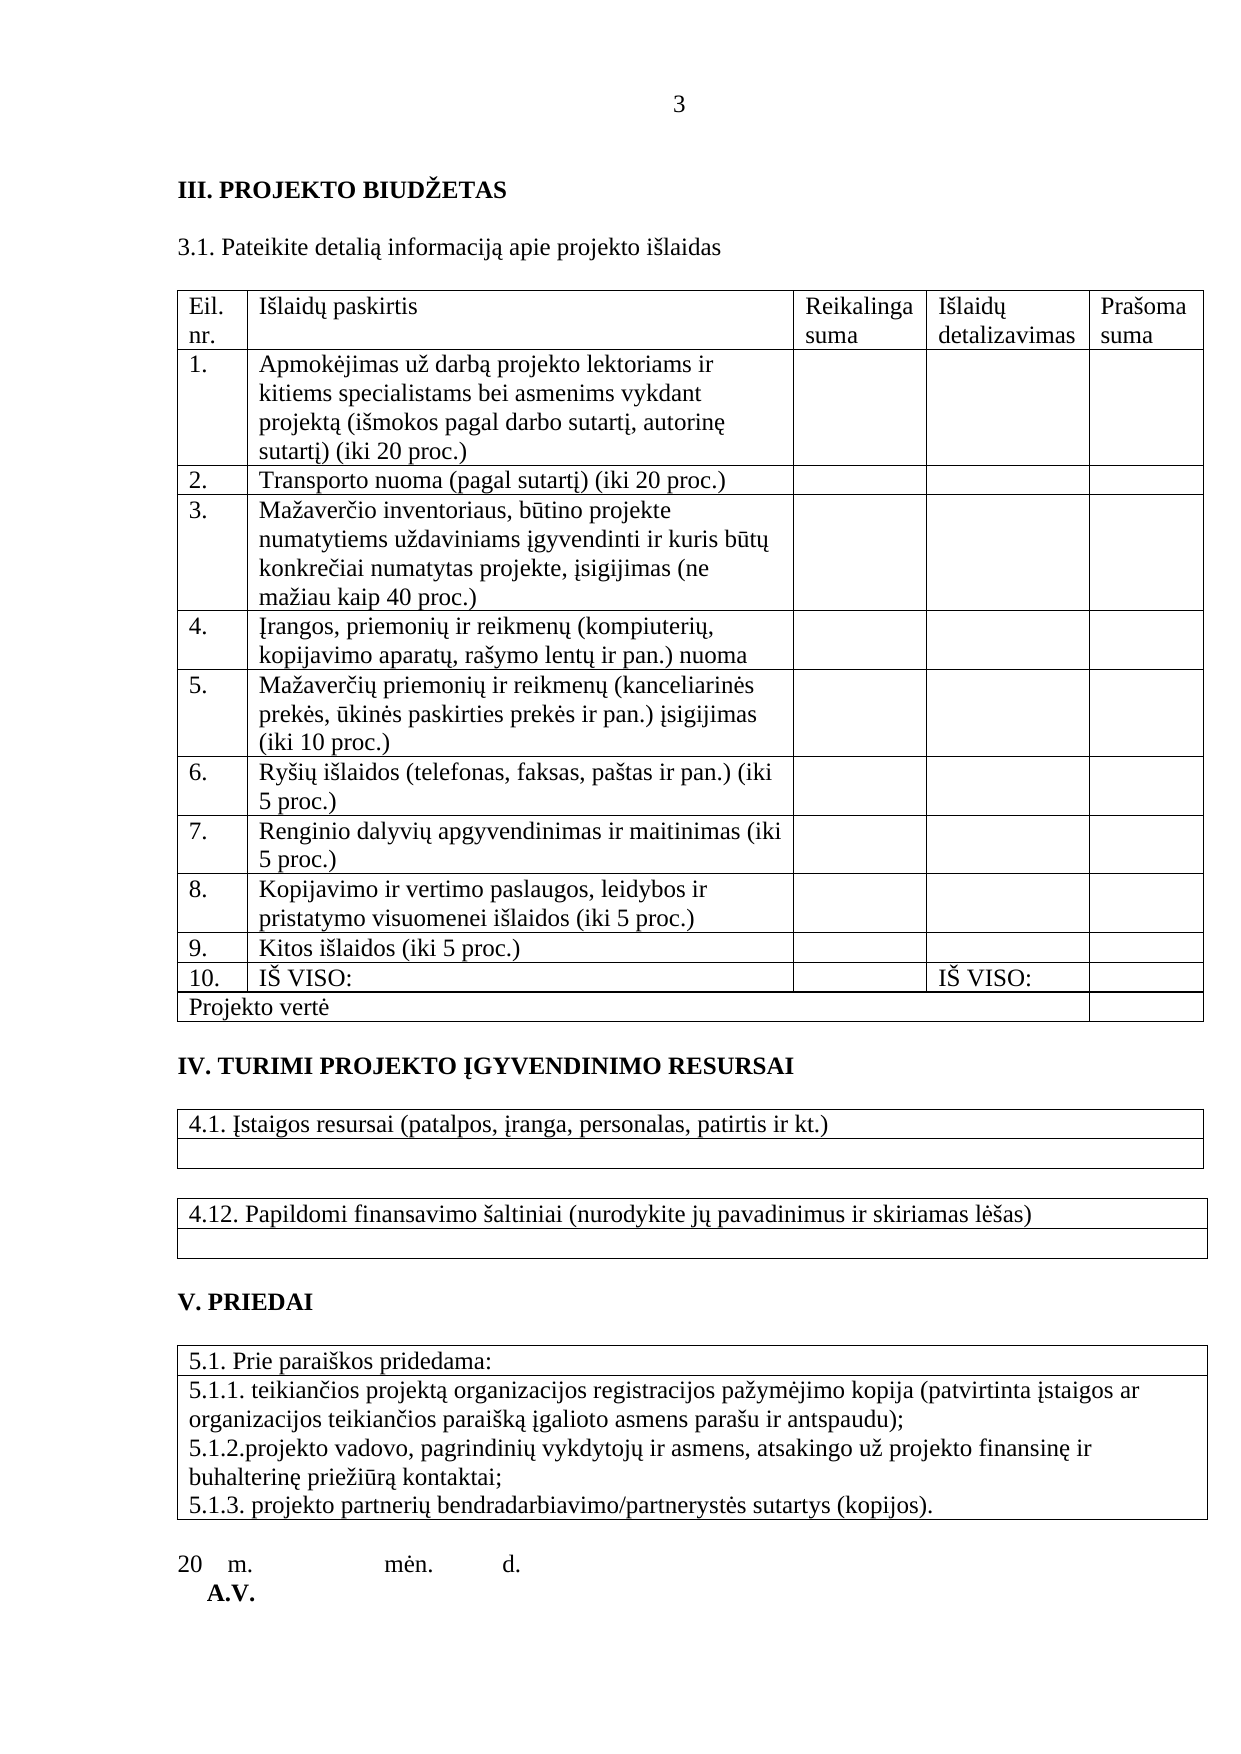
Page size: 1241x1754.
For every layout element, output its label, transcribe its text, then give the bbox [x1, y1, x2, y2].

table_cell [1090, 963, 1203, 991]
table_cell 8. [178, 874, 247, 932]
table_cell 6. [178, 757, 247, 815]
table_cell [794, 816, 926, 873]
table_header Išlaidų detalizavimas [927, 291, 1089, 348]
text III. PROJEKTO BIUDŽETAS [177, 175, 1181, 204]
table_header Reikalinga suma [794, 291, 926, 348]
table_cell [1090, 495, 1203, 610]
table_cell [794, 495, 926, 610]
table_cell [1090, 874, 1203, 932]
table_cell [927, 350, 1089, 464]
table_header 4.1. Įstaigos resursai (patalpos, įranga, personalas, patirtis ir kt.) [178, 1110, 1203, 1138]
table_cell Kitos išlaidos (iki 5 proc.) [248, 933, 793, 962]
table_cell [794, 963, 926, 991]
table_cell IŠ VISO: [248, 963, 793, 991]
table_cell [927, 933, 1089, 962]
text A.V. [207, 1578, 1181, 1607]
table_cell 10. [178, 963, 247, 991]
table_cell [927, 757, 1089, 815]
table_cell [1090, 350, 1203, 464]
table_cell [1090, 466, 1203, 494]
table_cell Mažaverčių priemonių ir reikmenų (kanceliarinės prekės, ūkinės paskirties prekės ir pan.) įsigijimas (iki 10 proc.) [248, 670, 793, 756]
table_cell [1090, 933, 1203, 962]
table_cell [794, 466, 926, 494]
table_cell Kopijavimo ir vertimo paslaugos, leidybos ir pristatymo visuomenei išlaidos (iki 5 proc.) [248, 874, 793, 932]
table_cell Įrangos, priemonių ir reikmenų (kompiuterių, kopijavimo aparatų, rašymo lentų ir pan.) nuoma [248, 611, 793, 669]
table_cell Ryšių išlaidos (telefonas, faksas, paštas ir pan.) (iki 5 proc.) [248, 757, 793, 815]
table_header Eil. nr. [178, 291, 247, 348]
table_header Išlaidų paskirtis [248, 291, 793, 348]
table_cell Renginio dalyvių apgyvendinimas ir maitinimas (iki 5 proc.) [248, 816, 793, 873]
table_header 5.1. Prie paraiškos pridedama: [178, 1346, 1207, 1374]
table_cell [794, 874, 926, 932]
table_cell 1. [178, 350, 247, 464]
table_cell [794, 933, 926, 962]
table_cell [1090, 816, 1203, 873]
table_cell Mažaverčio inventoriaus, būtino projekte numatytiems uždaviniams įgyvendinti ir kuris būtų konkrečiai numatytas projekte, įsigijimas (ne mažiau kaip 40 proc.) [248, 495, 793, 610]
text IV. TURIMI PROJEKTO ĮGYVENDINIMO RESURSAI [177, 1051, 1181, 1080]
text V. PRIEDAI [177, 1287, 1181, 1316]
table_cell 9. [178, 933, 247, 962]
table_cell [794, 611, 926, 669]
table_cell [927, 816, 1089, 873]
table_cell [1090, 670, 1203, 756]
table_cell Apmokėjimas už darbą projekto lektoriams ir kitiems specialistams bei asmenims vykdant projektą (išmokos pagal darbo sutartį, autorinę sutartį) (iki 20 proc.) [248, 350, 793, 464]
table_cell IŠ VISO: [927, 963, 1089, 991]
table_header Prašoma suma [1090, 291, 1203, 348]
table_cell [927, 466, 1089, 494]
table_header 4.12. Papildomi finansavimo šaltiniai (nurodykite jų pavadinimus ir skiriamas lėšas) [178, 1199, 1207, 1228]
table_cell [1090, 611, 1203, 669]
table_cell [1090, 993, 1203, 1021]
table_cell Projekto vertė [178, 993, 1089, 1021]
table_cell [927, 874, 1089, 932]
table_cell [927, 495, 1089, 610]
table_cell 2. [178, 466, 247, 494]
table_cell [927, 670, 1089, 756]
table_cell Transporto nuoma (pagal sutartį) (iki 20 proc.) [248, 466, 793, 494]
table_cell [927, 611, 1089, 669]
table_cell 5.1.1. teikiančios projektą organizacijos registracijos pažymėjimo kopija (patvirtinta įstaigos ar organizacijos teikiančios paraišką įgalioto asmens parašu ir antspaudu); 5.1.2.projekto vadovo, pagrindinių vykdytojų ir asmens, atsakingo už projekto finansinę ir buhalterinę priežiūrą kontaktai; 5.1.3. projekto partnerių bendradarbiavimo/partnerystės sutartys (kopijos). [178, 1376, 1207, 1519]
table_cell 5. [178, 670, 247, 756]
table_cell [794, 757, 926, 815]
table_cell 3. [178, 495, 247, 610]
table_cell [178, 1139, 1203, 1168]
table_cell [794, 670, 926, 756]
table_cell 7. [178, 816, 247, 873]
table_cell [794, 350, 926, 464]
text 3.1. Pateikite detalią informaciją apie projekto išlaidas [177, 232, 1181, 261]
table_cell 4. [178, 611, 247, 669]
table_cell [178, 1229, 1207, 1257]
text 20 m. mėn. d. [177, 1549, 1181, 1578]
table_cell [1090, 757, 1203, 815]
